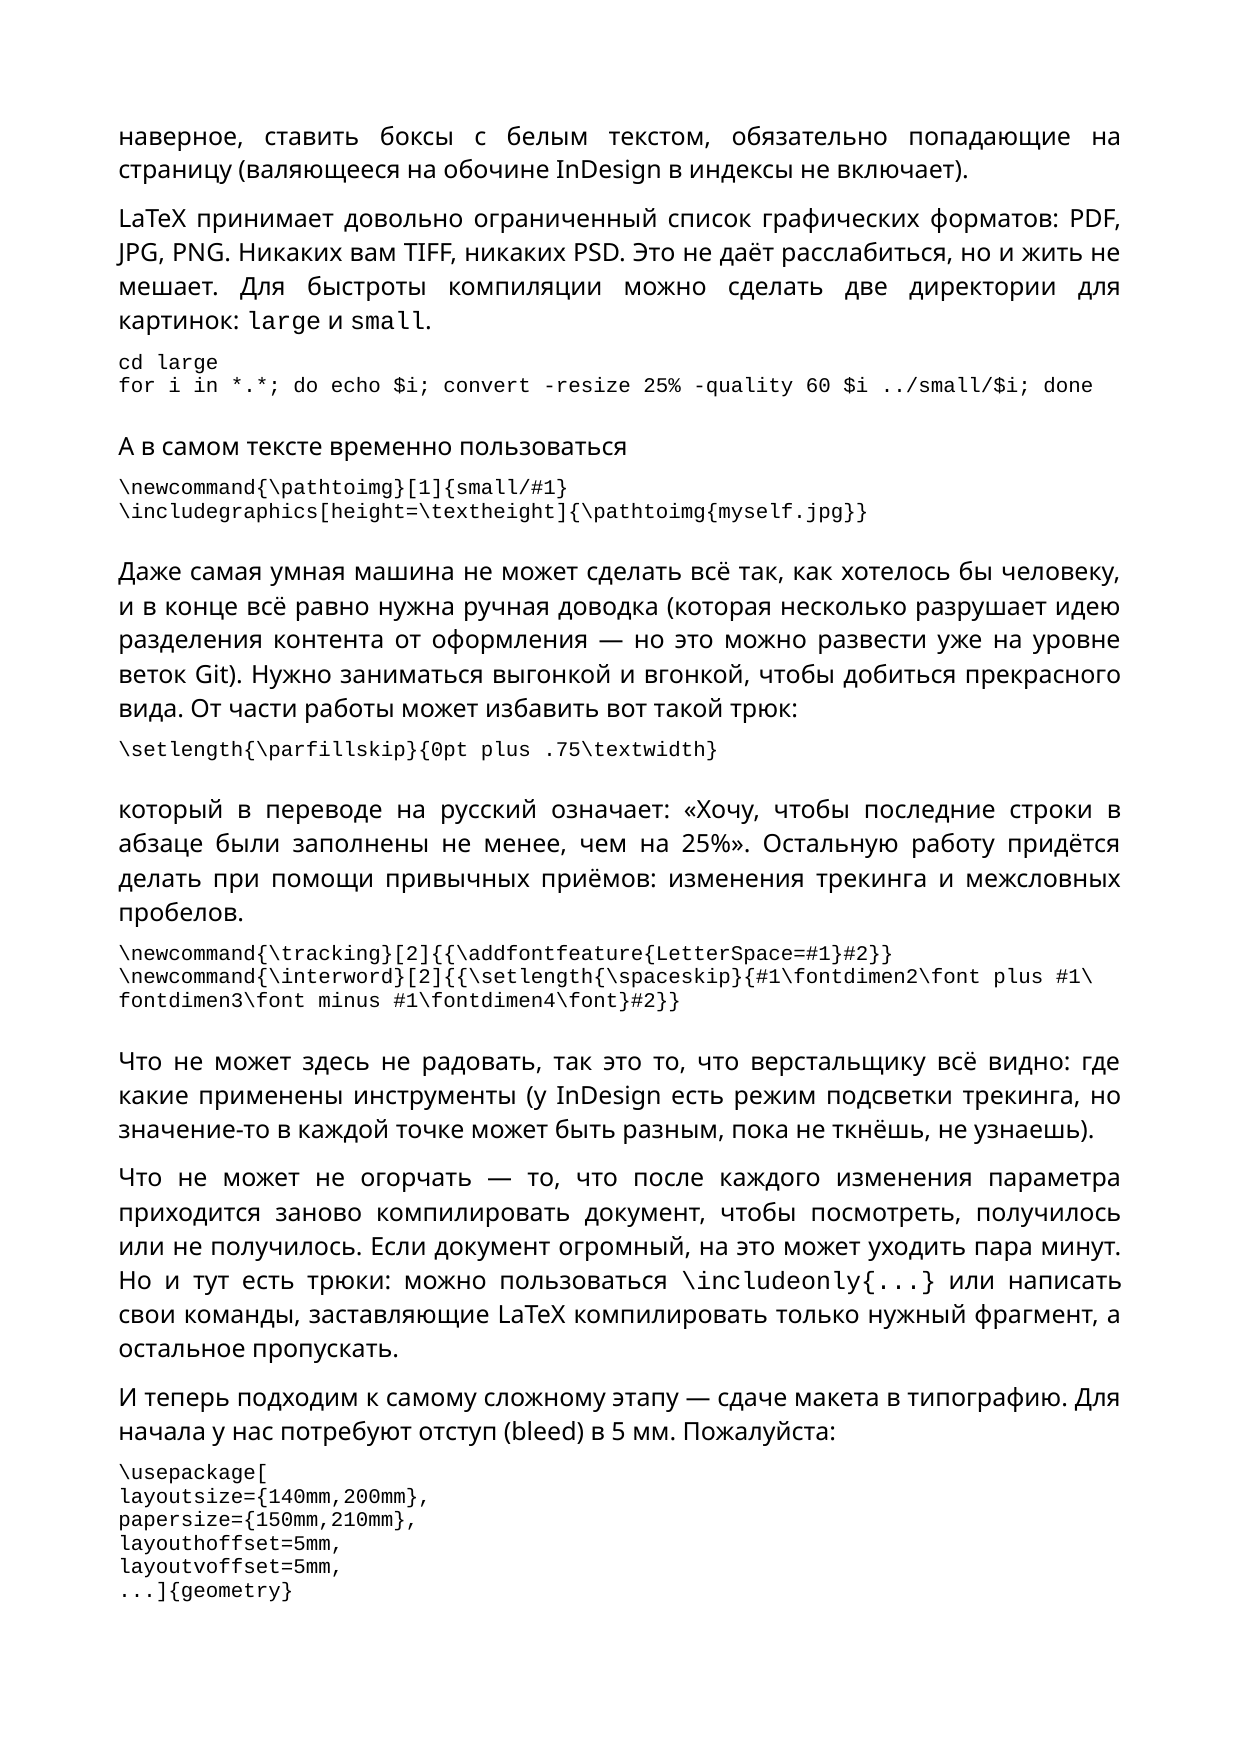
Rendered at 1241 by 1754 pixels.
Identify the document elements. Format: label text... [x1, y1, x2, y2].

text LaTeX принимает довольно ограниченный список графических форматов: PDF, JPG, PNG. Никаких вам TIFF, никаких PSD. Это не даёт расслабиться, но и жить не мешает. Для быстроты компиляции можно сделать две директории для картинок: large и small. [118, 201, 1122, 337]
text ...]{geometry} [118, 1580, 1122, 1604]
text И теперь подходим к самому сложному этапу — сдаче макета в типографию. Для начала у нас потребуют отступ (bleed) в 5 мм. Пожалуйста: [118, 1379, 1122, 1447]
text papersize={150mm,210mm}, [118, 1509, 1122, 1533]
text Что не может здесь не радовать, так это то, что верстальщику всё видно: где какие применены инструменты (у InDesign есть режим подсветки трекинга, но значение-то в каждой точке может быть разным, пока не ткнёшь, не узнаешь). [118, 1043, 1122, 1146]
text for i in *.*; do echo $i; convert -resize 25% -quality 60 $i ../small/$i; done [118, 376, 1122, 399]
text А в самом тексте временно пользоваться [118, 429, 1122, 463]
text который в переводе на русский означает: «Хочу, чтобы последние строки в абзаце были заполнены не менее, чем на 25%». Остальную работу придётся делать при помощи привычных приёмов: изменения трекинга и межсловных пробелов. [118, 792, 1122, 928]
text cd large [118, 352, 1122, 376]
text Даже самая умная машина не может сделать всё так, как хотелось бы человеку, и в конце всё равно нужна ручная доводка (которая несколько разрушает идею разделения контента от оформления — но это можно развести уже на уровне веток Git). Нужно заниматься выгонкой и вгонкой, чтобы добиться прекрасного вида. От части работы может избавить вот такой трюк: [118, 554, 1122, 724]
text \includegraphics[height=\textheight]{\pathtoimg{myself.jpg}} [118, 501, 1122, 524]
text наверное, ставить боксы с белым текстом, обязательно попадающие на страницу (валяющееся на обочине InDesign в индексы не включает). [118, 118, 1122, 186]
text \newcommand{\pathtoimg}[1]{small/#1} [118, 477, 1122, 501]
text \usepackage[ [118, 1462, 1122, 1486]
text \newcommand{\tracking}[2]{{\addfontfeature{LetterSpace=#1}#2}} [118, 943, 1122, 967]
text layouthoffset=5mm, [118, 1533, 1122, 1557]
text layoutvoffset=5mm, [118, 1557, 1122, 1580]
text \newcommand{\interword}[2]{{\setlength{\spaceskip}{#1\fontdimen2\font plus #1\fontdimen3\font minus #1\fontdimen4\font}#2}} [118, 967, 1122, 1014]
text Что не может не огорчать — то, что после каждого изменения параметра приходится заново компилировать документ, чтобы посмотреть, получилось или не получилось. Если документ огромный, на это может уходить пара минут. Но и тут есть трюки: можно пользоваться \includeonly{...} или написать свои команды, заставляющие LaTeX компилировать только нужный фрагмент, а остальное пропускать. [118, 1160, 1122, 1365]
text layoutsize={140mm,200mm}, [118, 1486, 1122, 1509]
text \setlength{\parfillskip}{0pt plus .75\textwidth} [118, 739, 1122, 763]
